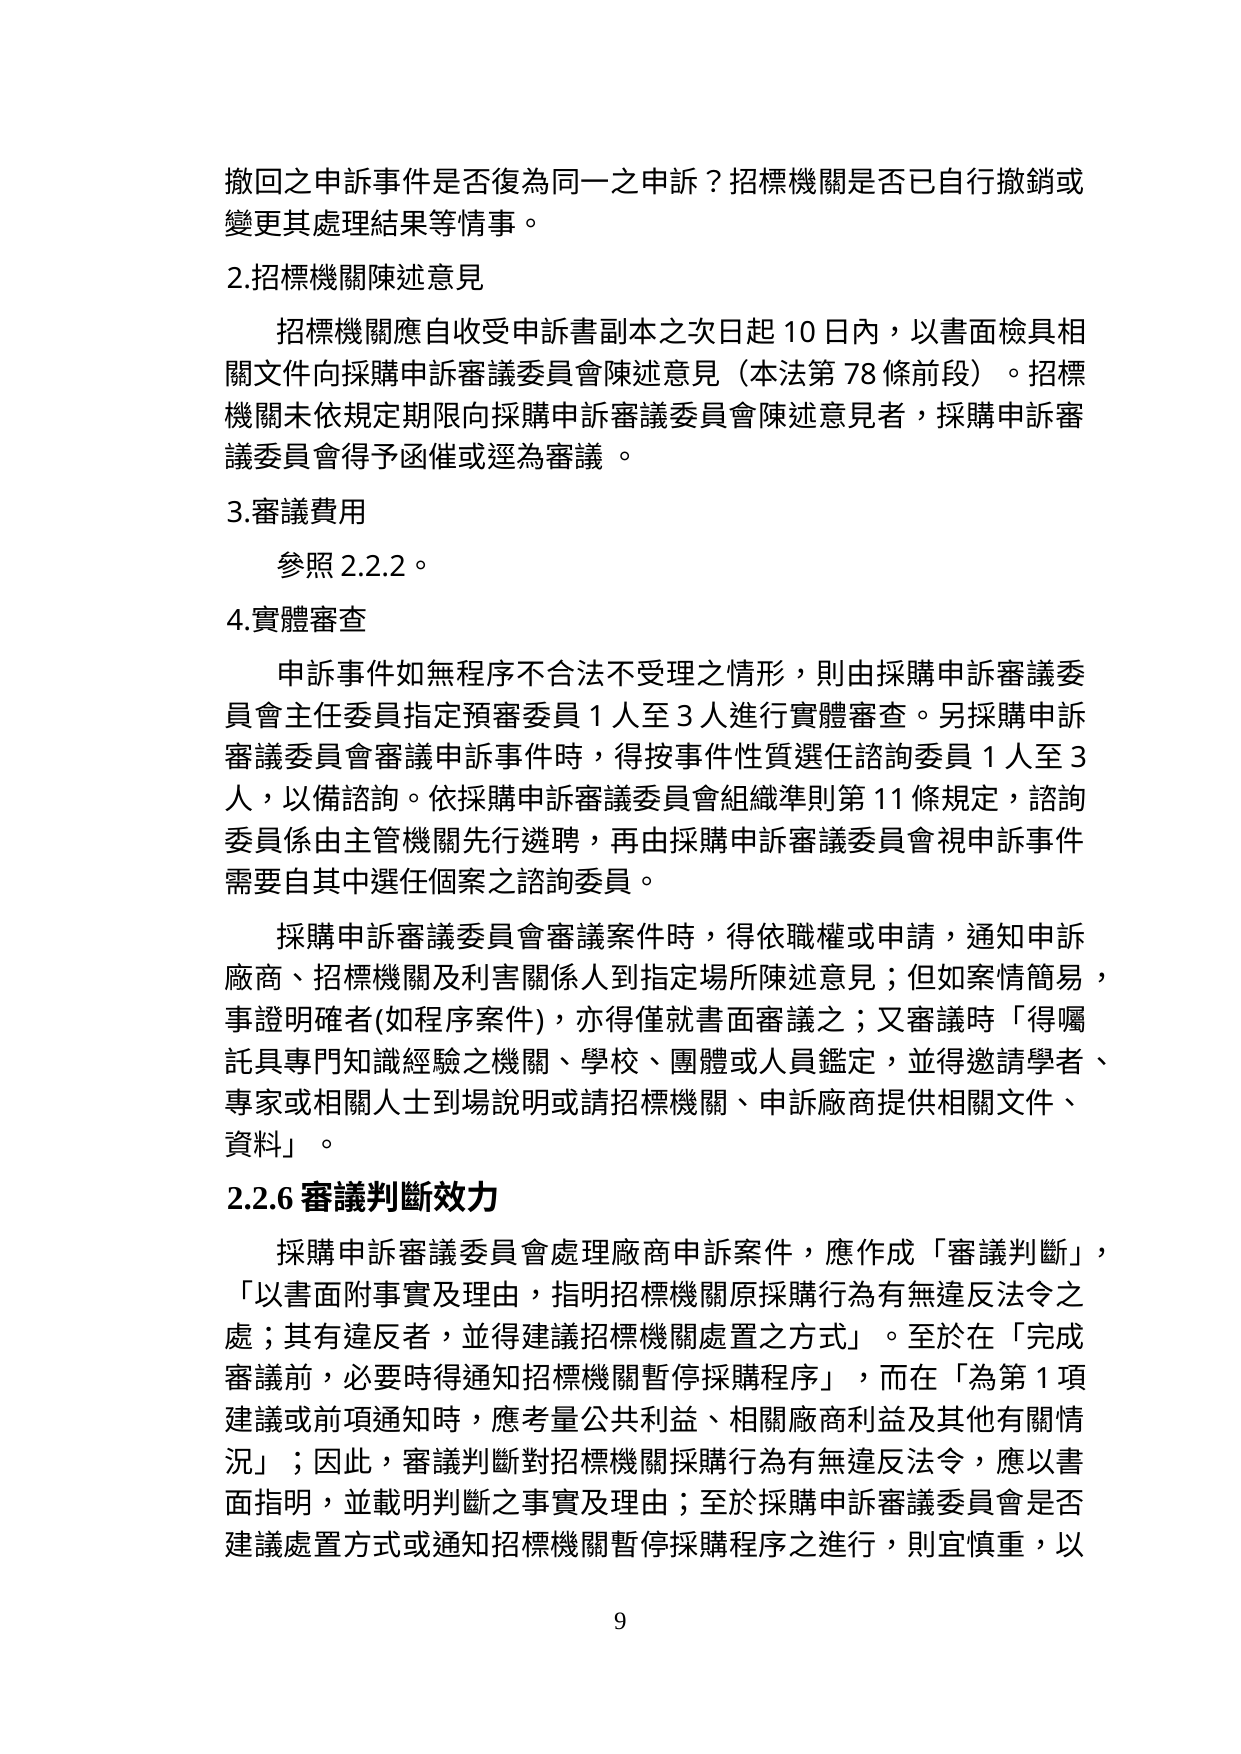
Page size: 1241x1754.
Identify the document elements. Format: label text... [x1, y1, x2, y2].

text 3.審議費用 [224, 489, 1087, 530]
text 撤回之申訴事件是否復為同一之申訴？招標機關是否已自行撤銷或變更其處理結果等情事。 [224, 159, 1087, 243]
text 4.實體審查 [224, 597, 1087, 639]
text 2.招標機關陳述意見 [224, 255, 1087, 297]
text 申訴事件如無程序不合法不受理之情形，則由採購申訴審議委員會主任委員指定預審委員1人至3人進行實體審查。另採購申訴審議委員會審議申訴事件時，得按事件性質選任諮詢委員1人至3人，以備諮詢。依採購申訴審議委員會組織準則第11條規定，諮詢委員係由主管機關先行遴聘，再由採購申訴審議委員會視申訴事件需要自其中選任個案之諮詢委員。 [224, 651, 1087, 901]
text 參照2.2.2。 [224, 543, 1087, 584]
text 2.2.6審議判斷效力 [224, 1176, 1087, 1218]
text 採購申訴審議委員會處理廠商申訴案件，應作成「審議判斷」，「以書面附事實及理由，指明招標機關原採購行為有無違反法令之處；其有違反者，並得建議招標機關處置之方式」。至於在「完成審議前，必要時得通知招標機關暫停採購程序」，而在「為第1項建議或前項通知時，應考量公共利益、相關廠商利益及其他有關情況」；因此，審議判斷對招標機關採購行為有無違反法令，應以書面指明，並載明判斷之事實及理由；至於採購申訴審議委員會是否建議處置方式或通知招標機關暫停採購程序之進行，則宜慎重，以免徒生困擾。 [224, 1230, 1087, 1564]
text 招標機關應自收受申訴書副本之次日起10日內，以書面檢具相關文件向採購申訴審議委員會陳述意見（本法第78條前段）。招標機關未依規定期限向採購申訴審議委員會陳述意見者，採購申訴審議委員會得予函催或逕為審議 。 [224, 309, 1087, 476]
text 採購申訴審議委員會審議案件時，得依職權或申請，通知申訴廠商、招標機關及利害關係人到指定場所陳述意見；但如案情簡易，事證明確者(如程序案件)，亦得僅就書面審議之；又審議時「得囑託具專門知識經驗之機關、學校、團體或人員鑑定，並得邀請學者、專家或相關人士到場說明或請招標機關、申訴廠商提供相關文件、資料」。 [224, 914, 1087, 1164]
